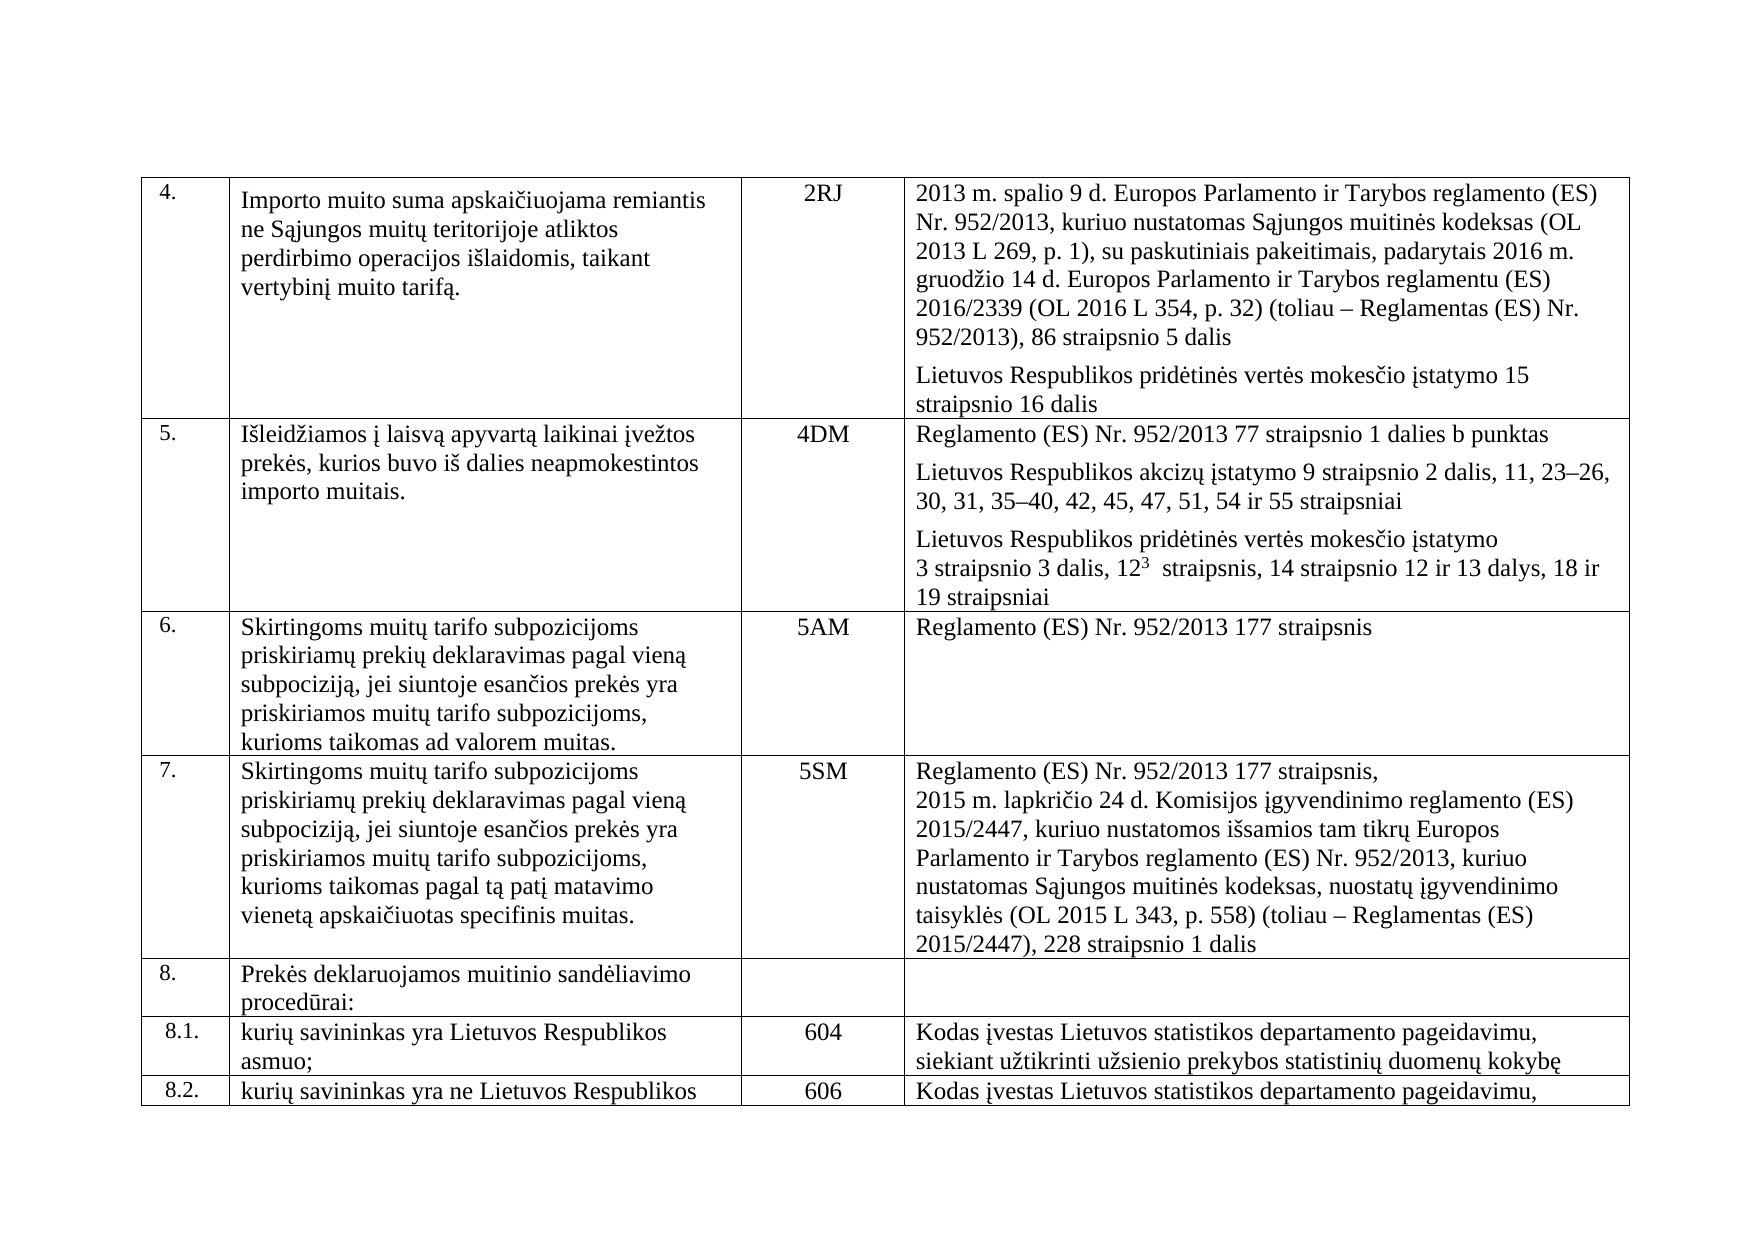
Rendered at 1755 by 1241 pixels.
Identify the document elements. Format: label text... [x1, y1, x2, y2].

table_cell Išleidžiamos į laisvą apyvartą laikinai įvežtos prekės, kurios buvo iš dalies neapmokestintos importo muitais. [230, 419, 741, 611]
table_cell Reglamento (ES) Nr. 952/2013 177 straipsnis, 2015 m. lapkričio 24 d. Komisijos įgyvendinimo reglamento (ES) 2015/2447, kuriuo nustatomos išsamios tam tikrų Europos Parlamento ir Tarybos reglamento (ES) Nr. 952/2013, kuriuo nustatomas Sąjungos muitinės kodeksas, nuostatų įgyvendinimo taisyklės (OL 2015 L 343, p. 558) (toliau – Reglamentas (ES) 2015/2447), 228 straipsnio 1 dalis [905, 756, 1629, 958]
table_cell 5AM [742, 612, 904, 755]
table_cell 8.1. [142, 1017, 229, 1075]
table_cell [905, 959, 1629, 1016]
table_cell 606 [742, 1076, 904, 1104]
table_cell 7. [142, 756, 229, 958]
table_cell Reglamento (ES) Nr. 952/2013 77 straipsnio 1 dalies b punktas Lietuvos Respublikos akcizų įstatymo 9 straipsnio 2 dalis, 11, 23–26, 30, 31, 35–40, 42, 45, 47, 51, 54 ir 55 straipsniai Lietuvos Respublikos pridėtinės vertės mokesčio įstatymo 3 straipsnio 3 dalis, 123 straipsnis, 14 straipsnio 12 ir 13 dalys, 18 ir 19 straipsniai [905, 419, 1629, 611]
table_cell Prekės deklaruojamos muitinio sandėliavimo procedūrai: [230, 959, 741, 1016]
table_cell 8.2. [142, 1076, 229, 1104]
table_cell kurių savininkas yra ne Lietuvos Respublikos [230, 1076, 741, 1104]
table_cell Kodas įvestas Lietuvos statistikos departamento pageidavimu, siekiant užtikrinti užsienio prekybos statistinių duomenų kokybę [905, 1017, 1629, 1075]
table_cell 604 [742, 1017, 904, 1075]
table_cell 2013 m. spalio 9 d. Europos Parlamento ir Tarybos reglamento (ES) Nr. 952/2013, kuriuo nustatomas Sąjungos muitinės kodeksas (OL 2013 L 269, p. 1), su paskutiniais pakeitimais, padarytais 2016 m. gruodžio 14 d. Europos Parlamento ir Tarybos reglamentu (ES) 2016/2339 (OL 2016 L 354, p. 32) (toliau – Reglamentas (ES) Nr. 952/2013), 86 straipsnio 5 dalis Lietuvos Respublikos pridėtinės vertės mokesčio įstatymo 15 straipsnio 16 dalis [905, 178, 1629, 418]
table_cell [742, 959, 904, 1016]
table_cell Kodas įvestas Lietuvos statistikos departamento pageidavimu, [905, 1076, 1629, 1104]
table_cell Reglamento (ES) Nr. 952/2013 177 straipsnis [905, 612, 1629, 755]
table_cell 5SM [742, 756, 904, 958]
table_cell Skirtingoms muitų tarifo subpozicijoms priskiriamų prekių deklaravimas pagal vieną subpociziją, jei siuntoje esančios prekės yra priskiriamos muitų tarifo subpozicijoms, kurioms taikomas pagal tą patį matavimo vienetą apskaičiuotas specifinis muitas. [230, 756, 741, 958]
table_cell 6. [142, 612, 229, 755]
table_cell Skirtingoms muitų tarifo subpozicijoms priskiriamų prekių deklaravimas pagal vieną subpociziją, jei siuntoje esančios prekės yra priskiriamos muitų tarifo subpozicijoms, kurioms taikomas ad valorem muitas. [230, 612, 741, 755]
table_cell kurių savininkas yra Lietuvos Respublikos asmuo; [230, 1017, 741, 1075]
table_cell 4. [142, 178, 229, 418]
table_cell 4DM [742, 419, 904, 611]
table_cell 5. [142, 419, 229, 611]
table_cell Importo muito suma apskaičiuojama remiantis ne Sąjungos muitų teritorijoje atliktos perdirbimo operacijos išlaidomis, taikant vertybinį muito tarifą. [230, 178, 741, 418]
table_cell 8. [142, 959, 229, 1016]
table_cell 2RJ [742, 178, 904, 418]
